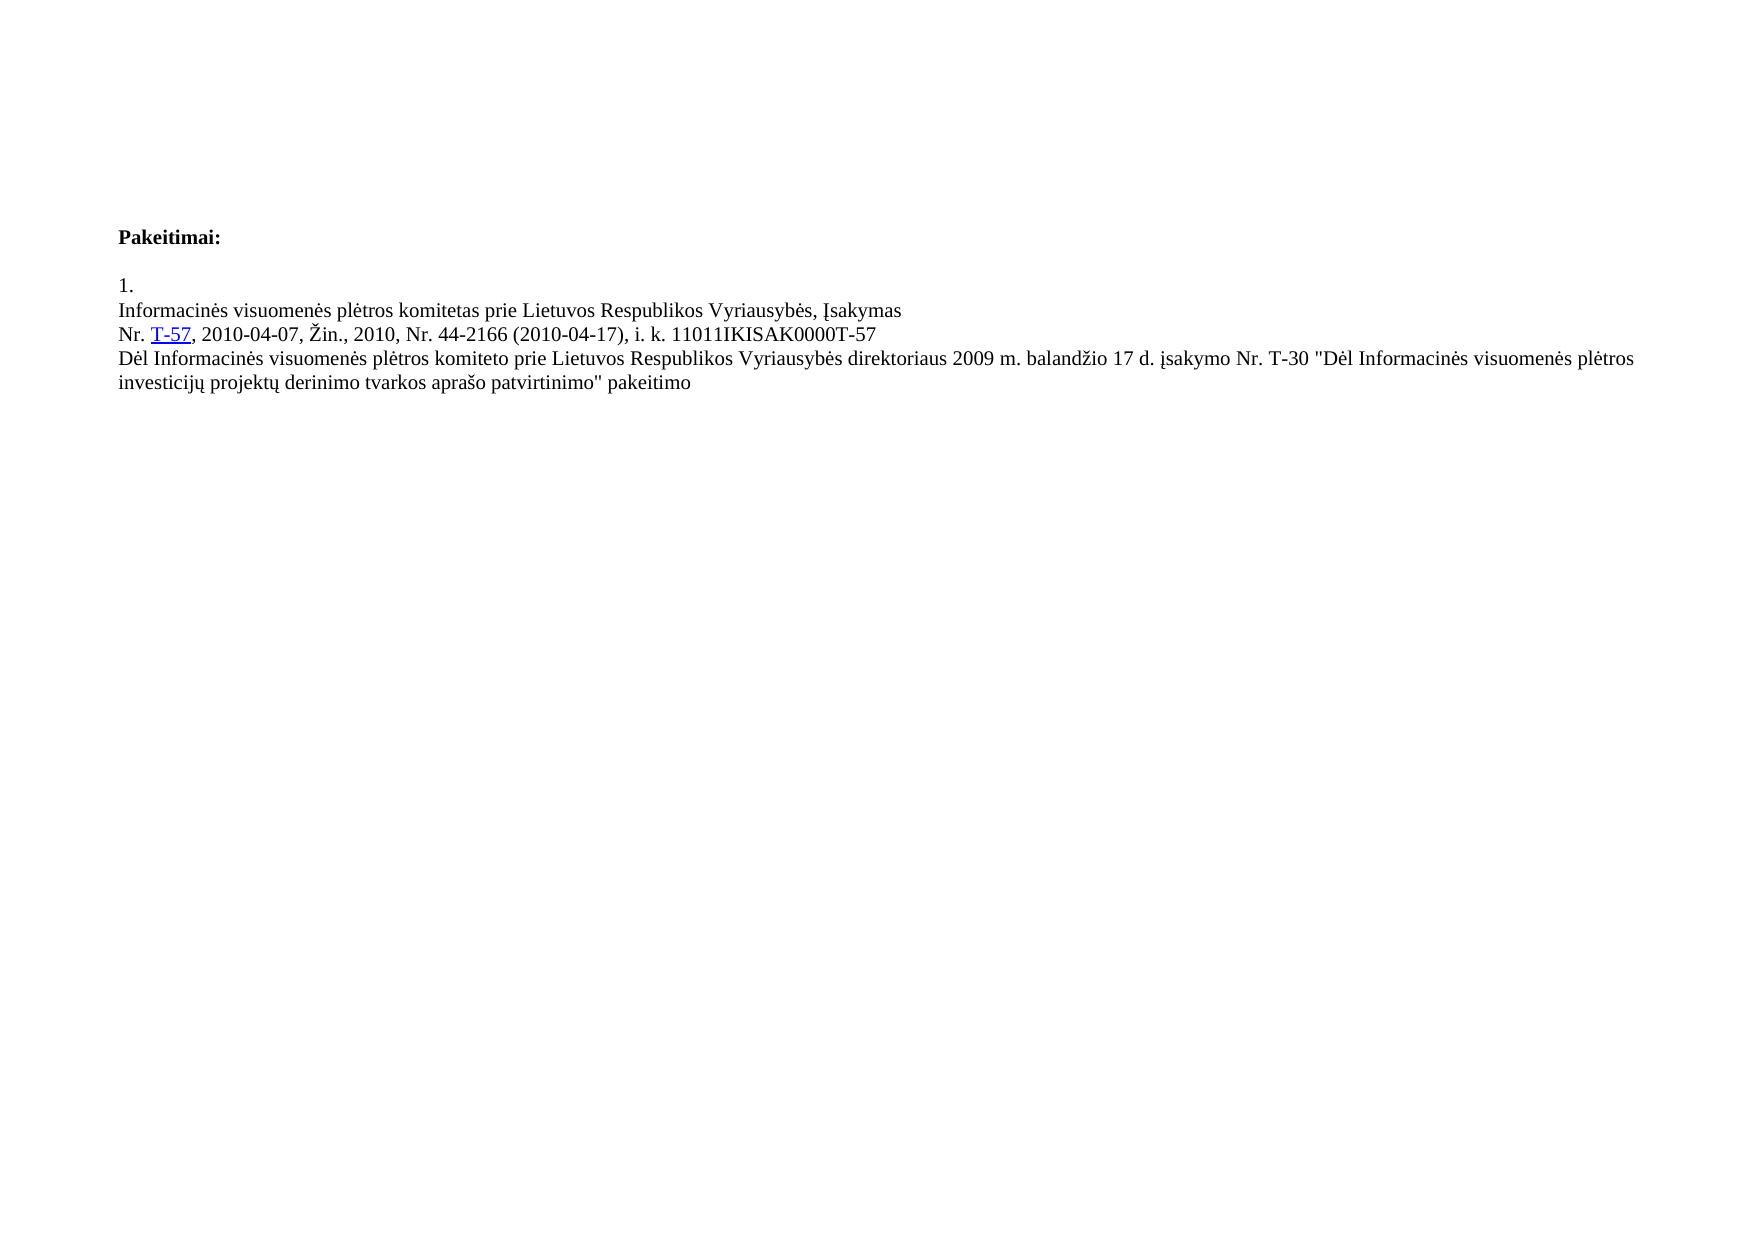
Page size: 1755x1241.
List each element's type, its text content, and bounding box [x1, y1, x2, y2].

text Nr. T-57, 2010-04-07, Žin., 2010, Nr. 44-2166 (2010-04-17), i. k. 11011IKISAK0000T-57 [118, 322, 1636, 346]
text Informacinės visuomenės plėtros komitetas prie Lietuvos Respublikos Vyriausybės, Įsakymas [118, 297, 1636, 322]
text Dėl Informacinės visuomenės plėtros komiteto prie Lietuvos Respublikos Vyriausybės direktoriaus 2009 m. balandžio 17 d. įsakymo Nr. T-30 "Dėl Informacinės visuomenės plėtros investicijų projektų derinimo tvarkos aprašo patvirtinimo" pakeitimo [118, 346, 1636, 394]
text Pakeitimai: [118, 225, 1636, 249]
text 1. [118, 273, 1636, 297]
